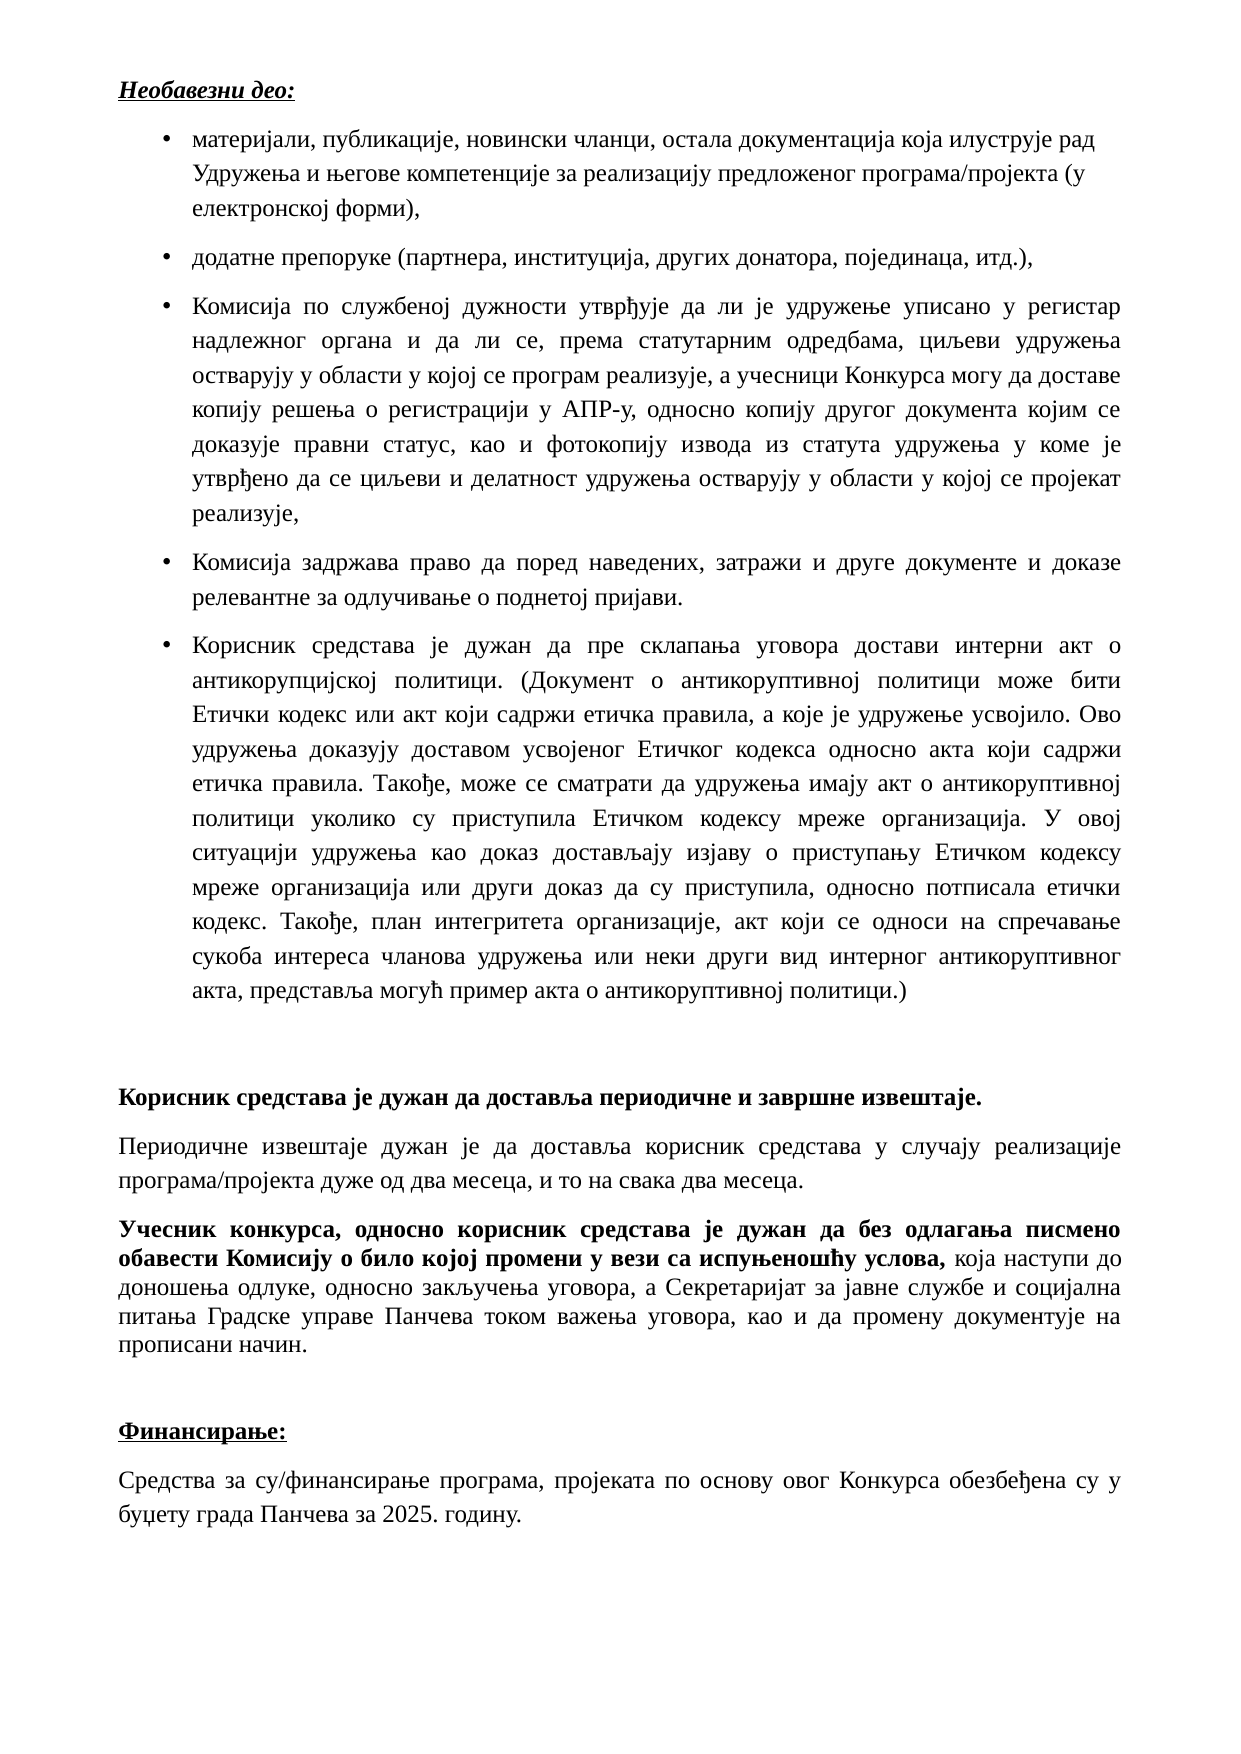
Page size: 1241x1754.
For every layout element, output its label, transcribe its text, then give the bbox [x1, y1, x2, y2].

text Необавезни део: [118, 75, 1122, 104]
text Корисник средстава је дужан да доставља периодичне и завршне извештаје. [118, 1082, 1122, 1111]
text Средства за су/финансирање програма, пројеката по основу овог Конкурса обезбеђена су у буџету града Панчева за 2025. годину. [118, 1465, 1122, 1528]
list материјали, публикације, новински чланци, остала документација која илуструје рад Удружења и његове компетенције за реализацију предложеног програма/пројекта (у електронској форми), [162, 124, 1122, 222]
list додатне препоруке (партнера, институција, других донатора, појединаца, итд.), [162, 242, 1122, 271]
text Периодичне извештаје дужан је да доставља корисник средстава у случају реализације програма/пројекта дуже од два месеца, и то на свака два месеца. [118, 1131, 1122, 1194]
list Корисник средстава је дужан да пре склапања уговора достави интерни акт о антикорупцијској политици. (Документ о антикоруптивној политици може бити Етички кодекс или акт који садржи етичка правила, а које је удружење усвојило. Ово удружења доказују доставом усвојеног Етичког кодекса односно акта који садржи етичка правила. Такође, може се сматрати да удружења имају акт о антикоруптивној политици уколико су приступила Етичком кодексу мреже организација. У овој ситуацији удружења као доказ достављају изјаву о приступању Етичком кодексу мреже организација или други доказ да су приступила, односно потписала етички кодекс. Такође, план интегритета организације, акт који се односи на спречавање сукоба интереса чланова удружења или неки други вид интерног антикоруптивног акта, представља могућ пример акта о антикоруптивној политици.) [162, 631, 1122, 1004]
list Комисија задржава право да поред наведених, затражи и друге документе и доказе релевантне за одлучивање о поднетој пријави. [162, 547, 1122, 610]
text Учесник конкурса, односно корисник средстава је дужан да без одлагања писмено обавести Комисију о било којој промени у вези са испуњеношћу услова, која наступи до доношења одлуке, односно закључења уговора, а Секретаријат за јавне службе и социјална питања Градске управе Панчева током важења уговора, као и да промену документује на прописани начин. [118, 1214, 1122, 1358]
list Комисија по службеној дужности утврђује да ли је удружење уписано у регистар надлежног органа и да ли се, према статутарним одредбама, циљеви удружења остварују у области у којој се програм реализује, а учесници Конкурса могу да доставе копију решења о регистрацији у АПР-у, односно копију другог документа којим се доказује правни статус, као и фотокопију извода из статута удружења у коме је утврђено да се циљеви и делатност удружења остварују у области у којој се пројекат реализује, [162, 291, 1122, 527]
text Финансирање: [118, 1416, 1122, 1444]
